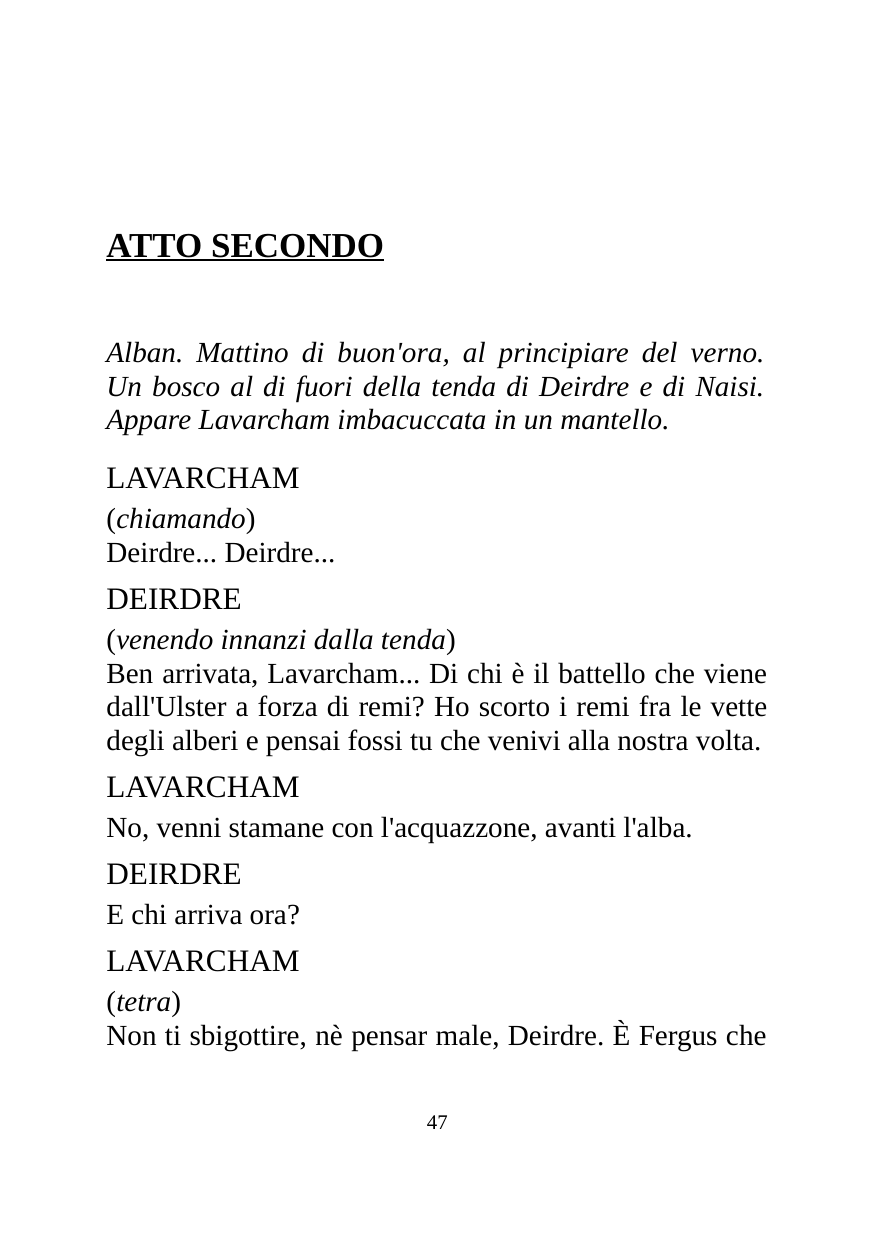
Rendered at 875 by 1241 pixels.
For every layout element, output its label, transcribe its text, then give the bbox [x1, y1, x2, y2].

text LAVARCHAM [106, 768, 768, 804]
text Alban. Mattino di buon'ora, al principiare del verno. Un bosco al di fuori della tenda di Deirdre e di Naisi. Appare Lavarcham imbacuccata in un mantello. [106, 335, 768, 436]
text (venendo innanzi dalla tenda) [106, 622, 768, 656]
text Non ti sbigottire, nè pensar male, Deirdre. È Fergus che [106, 1018, 768, 1051]
text No, venni stamane con l'acquazzone, avanti l'alba. [106, 810, 768, 843]
text DEIRDRE [106, 580, 768, 616]
text (tetra) [106, 984, 768, 1018]
text LAVARCHAM [106, 459, 768, 496]
text (chiamando) [106, 501, 768, 535]
text Ben arrivata, Lavarcham... Di chi è il battello che viene dall'Ulster a forza di remi? Ho scorto i remi fra le vette degli alberi e pensai fossi tu che venivi alla nostra volta. [106, 656, 768, 756]
text DEIRDRE [106, 855, 768, 891]
text Deirdre... Deirdre... [106, 535, 768, 568]
subtitle ATTO SECONDO [106, 224, 768, 264]
text E chi arriva ora? [106, 897, 768, 931]
text LAVARCHAM [106, 942, 768, 978]
